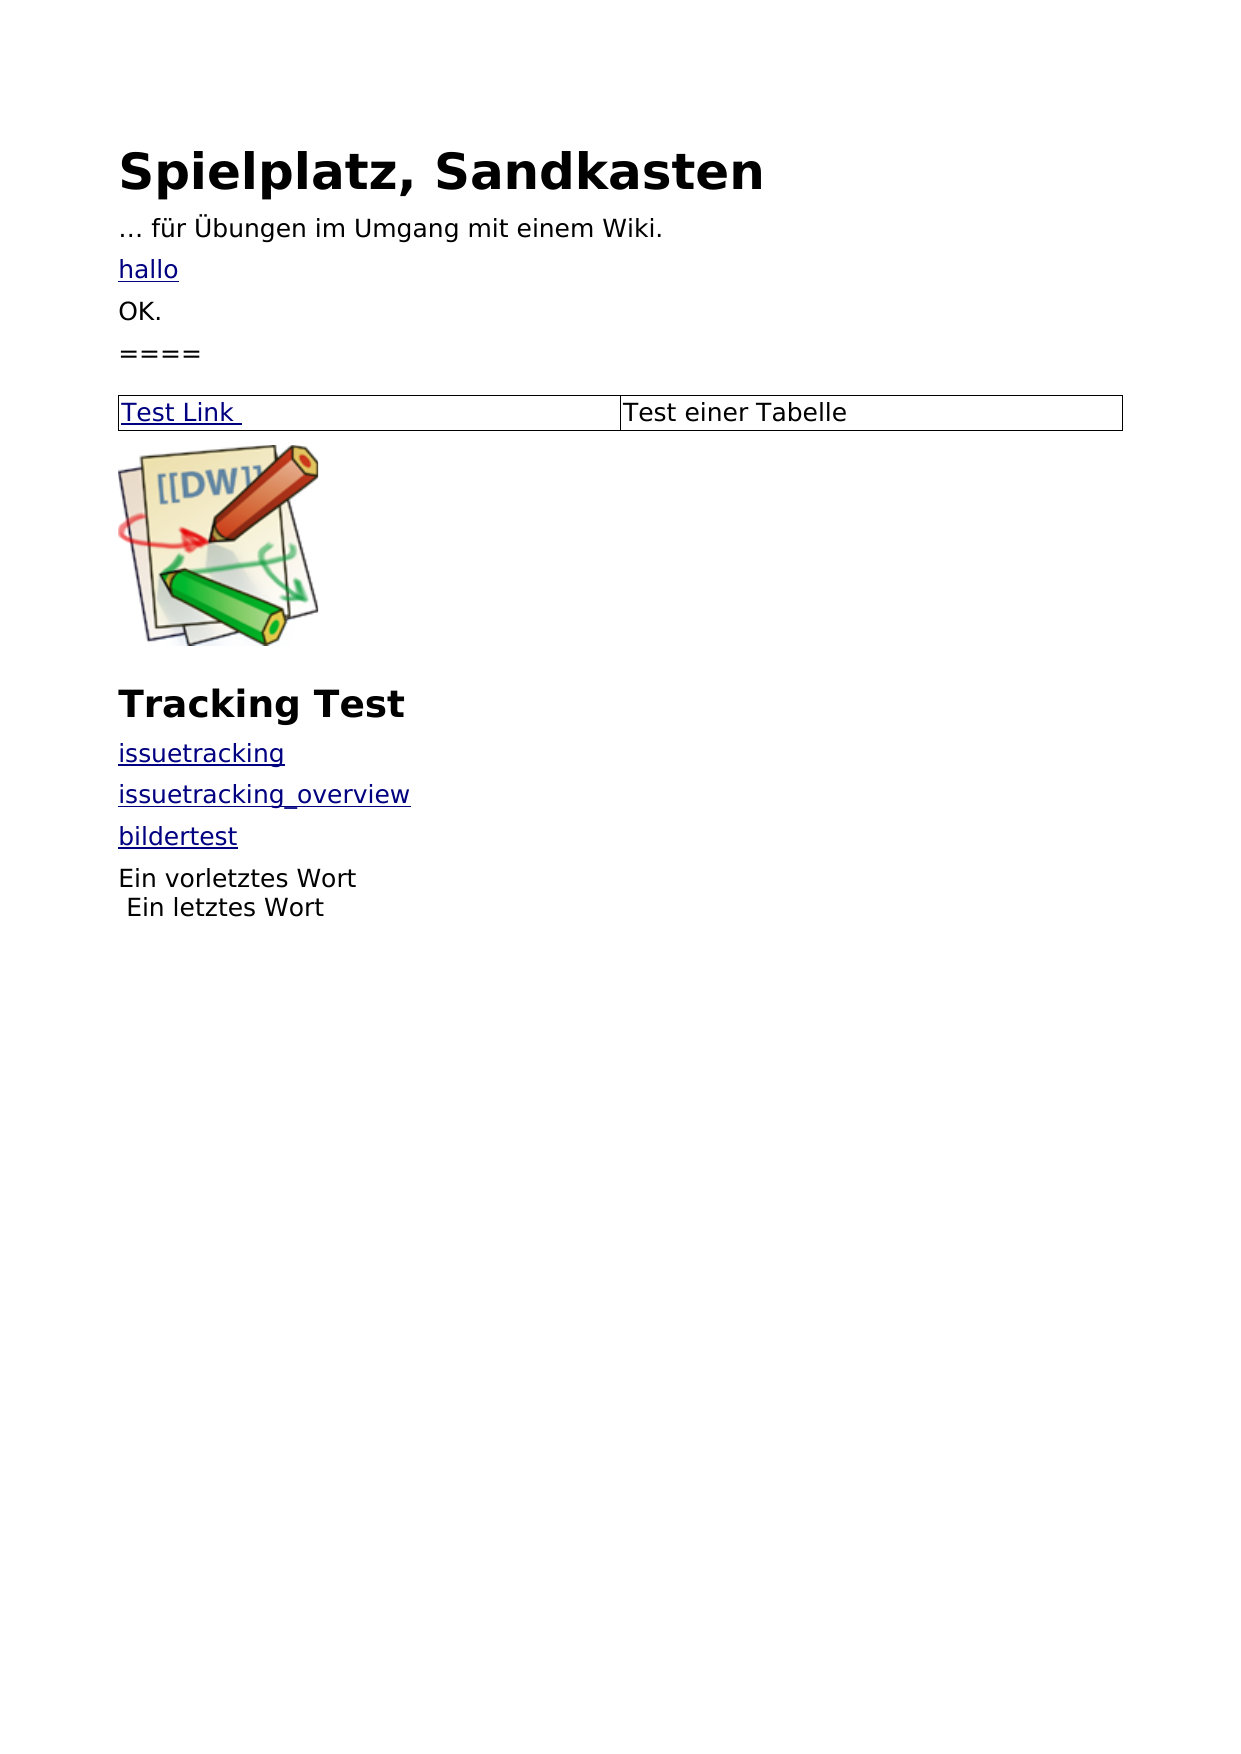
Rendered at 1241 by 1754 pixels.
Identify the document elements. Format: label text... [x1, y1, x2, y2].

text hallo [118, 256, 1122, 285]
text ==== [118, 339, 1122, 368]
text OK. [118, 297, 1122, 326]
text bildertest [118, 822, 1122, 851]
picture [118, 445, 319, 646]
text issuetracking [118, 739, 1122, 768]
subtitle Tracking Test [118, 683, 1122, 726]
text … für Übungen im Umgang mit einem Wiki. [118, 214, 1122, 243]
table_header Test Link [119, 396, 620, 430]
text issuetracking_overview [118, 781, 1122, 810]
table_header Test einer Tabelle [621, 396, 1122, 430]
subtitle Spielplatz, Sandkasten [118, 143, 1122, 201]
text Ein vorletztes Wort Ein letztes Wort [118, 864, 1122, 1097]
